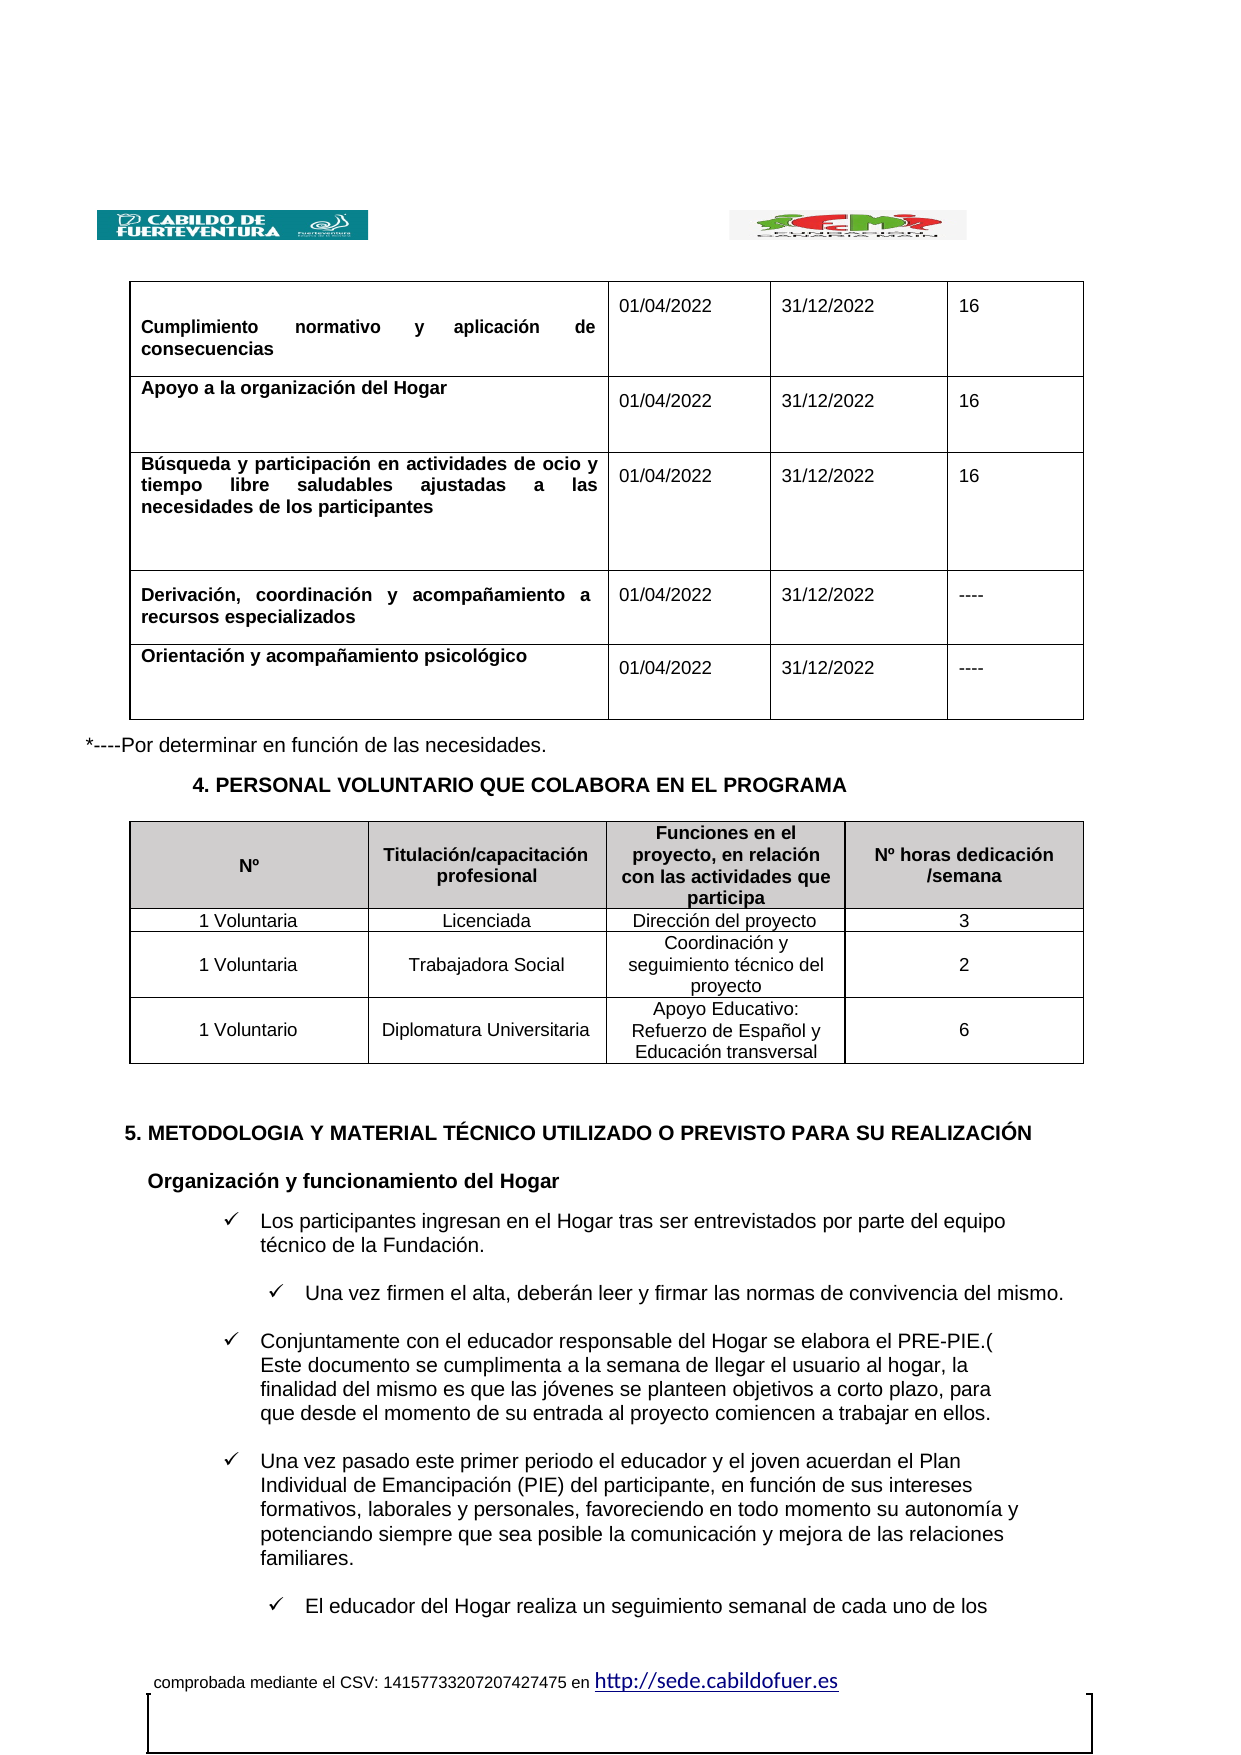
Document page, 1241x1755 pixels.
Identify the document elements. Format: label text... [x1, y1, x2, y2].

table_cell 2 [846, 932, 1083, 997]
table_cell Dirección del proyecto [607, 909, 844, 931]
table_cell 16 [948, 377, 1083, 452]
table_cell 1 Voluntaria [131, 932, 368, 997]
table_cell ---- [948, 571, 1083, 643]
list Los participantes ingresan en el Hogar tras ser entrevistados por parte del equipo técnico de la Fundación. [223, 1209, 1013, 1257]
table_cell Trabajadora Social [369, 932, 606, 997]
table_cell 01/04/2022 [609, 645, 770, 719]
table_header Funciones en el proyecto, en relación con las actividades que participa [607, 822, 844, 908]
table_cell 31/12/2022 [771, 453, 947, 570]
table_cell Orientación y acompañamiento psicológico [131, 645, 608, 719]
table_cell Búsqueda y participación en actividades de ocio y tiempo libre saludables ajustadas a las necesidades de los participantes [131, 453, 608, 570]
list Una vez firmen el alta, deberán leer y firmar las normas de convivencia del mismo. [267, 1281, 1107, 1305]
table_cell Diplomatura Universitaria [369, 998, 606, 1062]
table_header Nº horas dedicación /semana [846, 822, 1083, 908]
table_cell 1 Voluntario [131, 998, 368, 1062]
table_header Nº [131, 822, 368, 908]
table_cell ---- [948, 645, 1083, 719]
table_cell Apoyo a la organización del Hogar [131, 377, 608, 452]
table_cell 16 [948, 453, 1083, 570]
table_cell Licenciada [369, 909, 606, 931]
table_cell 31/12/2022 [771, 645, 947, 719]
list El educador del Hogar realiza un seguimiento semanal de cada uno de los [267, 1593, 1107, 1618]
table_cell Apoyo Educativo: Refuerzo de Español y Educación transversal [607, 998, 844, 1062]
table_cell 01/04/2022 [609, 377, 770, 452]
list Conjuntamente con el educador responsable del Hogar se elabora el PRE-PIE.( Este documento se cumplimenta a la semana de llegar el usuario al hogar, la finalidad del mismo es que las jóvenes se planteen objetivos a corto plazo, para que desde el momento de su entrada al proyecto comiencen a trabajar en ellos. [223, 1329, 998, 1425]
table_header 16 [948, 282, 1083, 376]
table_header Cumplimiento normativo y aplicación de consecuencias [131, 282, 608, 376]
list METODOLOGIA Y MATERIAL TÉCNICO UTILIZADO O PREVISTO PARA SU REALIZACIÓN [124, 1121, 1107, 1145]
table_cell 6 [846, 998, 1083, 1062]
table_cell 3 [846, 909, 1083, 931]
text Organización y funcionamiento del Hogar [147, 1169, 813, 1193]
list Una vez pasado este primer periodo el educador y el joven acuerdan el Plan Individual de Emancipación (PIE) del participante, en función de sus intereses formativos, laborales y personales, favoreciendo en todo momento su autonomía y potenciando siempre que sea posible la comunicación y mejora de las relaciones familiares. [223, 1449, 1023, 1569]
table_cell 31/12/2022 [771, 571, 947, 643]
table_cell 01/04/2022 [609, 571, 770, 643]
table_cell Coordinación y seguimiento técnico del proyecto [607, 932, 844, 997]
table_cell Derivación, coordinación y acompañamiento a recursos especializados [131, 571, 608, 643]
picture [729, 210, 967, 240]
list PERSONAL VOLUNTARIO QUE COLABORA EN EL PROGRAMA [192, 773, 1107, 797]
table_cell 01/04/2022 [609, 453, 770, 570]
table_cell 31/12/2022 [771, 377, 947, 452]
table_header 31/12/2022 [771, 282, 947, 376]
table_header Titulación/capacitación profesional [369, 822, 606, 908]
picture [97, 210, 369, 240]
text *----Por determinar en función de las necesidades. [85, 733, 813, 757]
table_cell 1 Voluntaria [131, 909, 368, 931]
table_header 01/04/2022 [609, 282, 770, 376]
